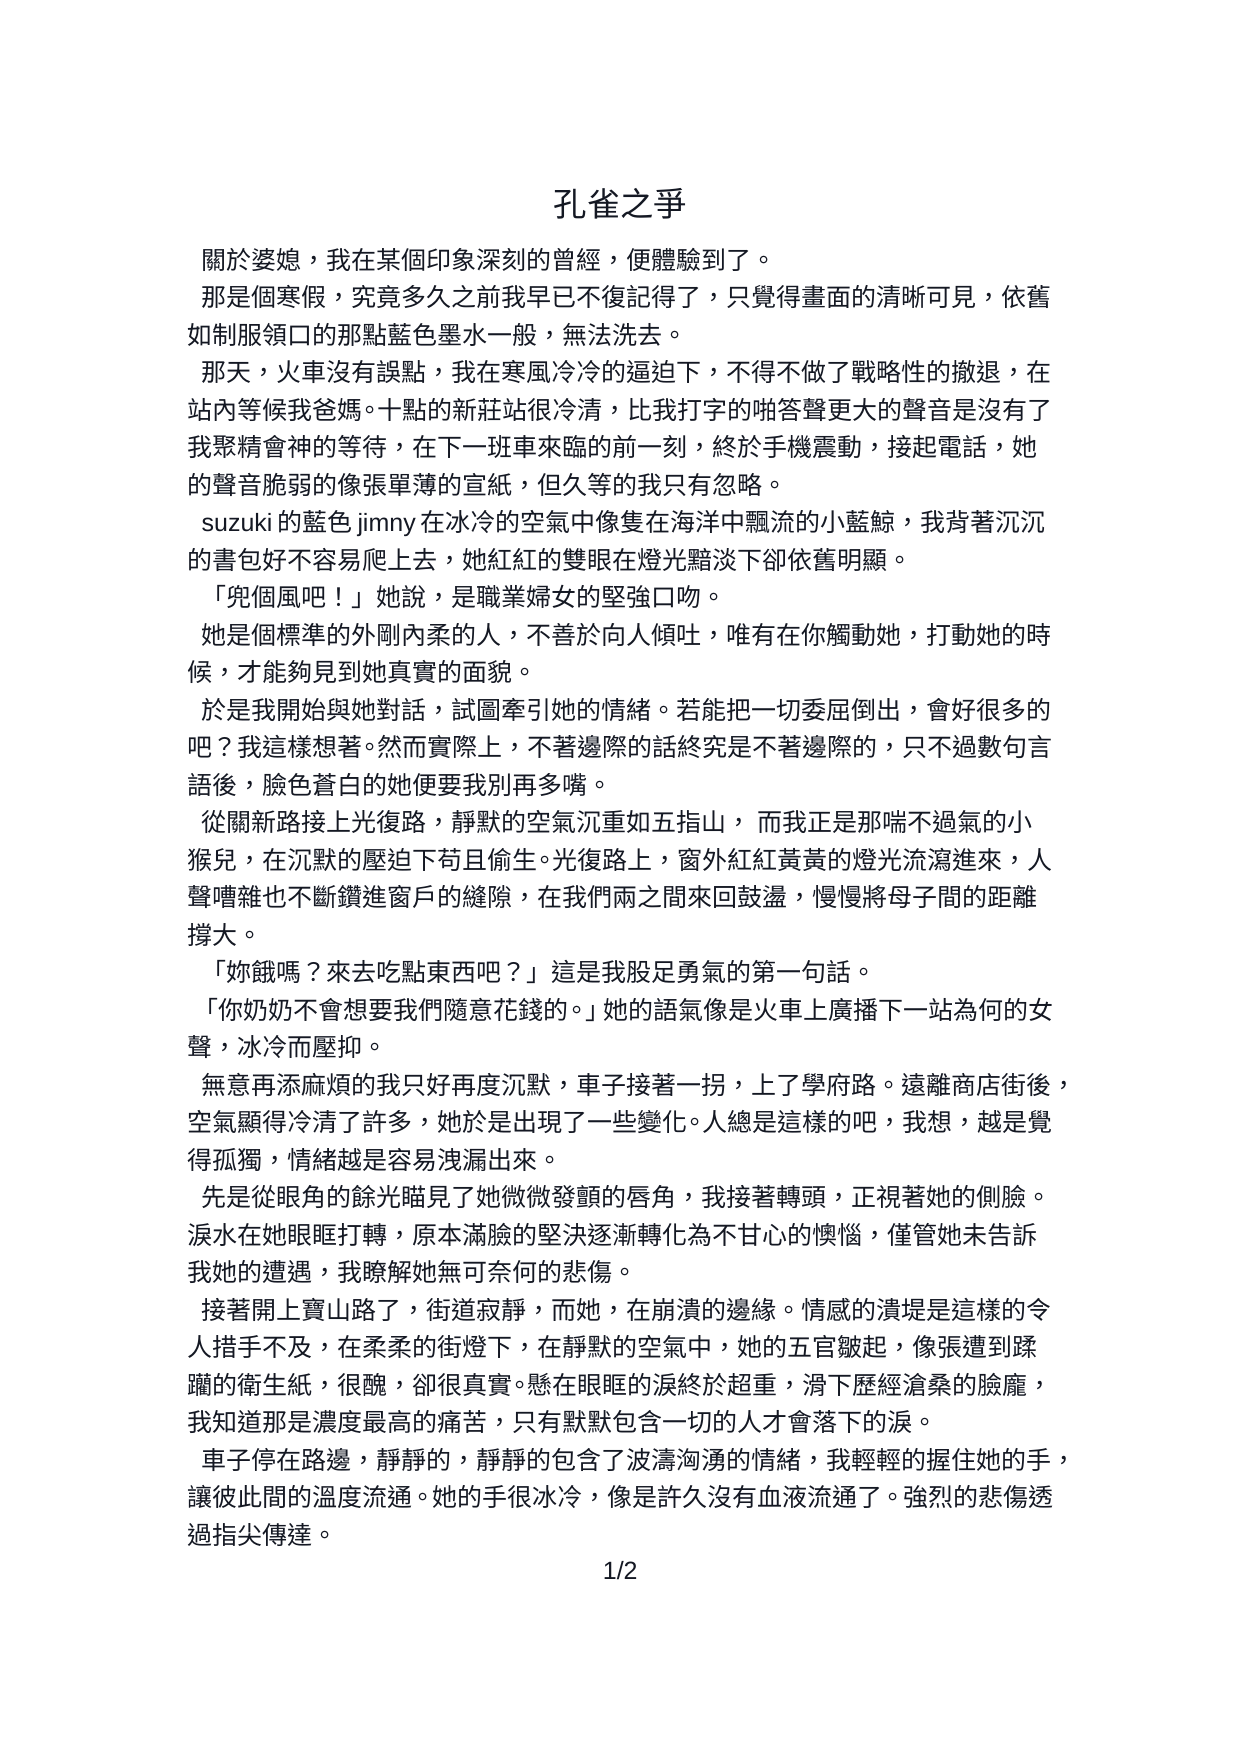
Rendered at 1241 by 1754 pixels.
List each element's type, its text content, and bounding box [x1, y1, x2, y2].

text 「妳餓嗎？來去吃點東西吧？」這是我股足勇氣的第一句話。 [187, 952, 1053, 989]
text 她是個標準的外剛內柔的人，不善於向人傾吐，唯有在你觸動她，打動她的時候，才能夠見到她真實的面貌。 [187, 614, 1053, 689]
text 關於婆媳，我在某個印象深刻的曾經，便體驗到了。 [187, 239, 1053, 277]
text 「你奶奶不會想要我們隨意花錢的。」她的語氣像是火車上廣播下一站為何的女聲，冰冷而壓抑。 [187, 989, 1053, 1064]
text 「兜個風吧！」她說，是職業婦女的堅強口吻。 [187, 577, 1053, 614]
text 無意再添麻煩的我只好再度沉默，車子接著一拐，上了學府路。遠離商店街後，空氣顯得冷清了許多，她於是出現了一些變化。人總是這樣的吧，我想，越是覺得孤獨，情緒越是容易洩漏出來。 [187, 1064, 1053, 1177]
text 那天，火車沒有誤點，我在寒風冷冷的逼迫下，不得不做了戰略性的撤退，在站內等候我爸媽。十點的新莊站很冷清，比我打字的啪答聲更大的聲音是沒有了。我聚精會神的等待，在下一班車來臨的前一刻，終於手機震動，接起電話，她的聲音脆弱的像張單薄的宣紙，但久等的我只有忽略。 [187, 352, 1053, 502]
text 接著開上寶山路了，街道寂靜，而她，在崩潰的邊緣。情感的潰堤是這樣的令人措手不及，在柔柔的街燈下，在靜默的空氣中，她的五官皺起，像張遭到蹂躪的衛生紙，很醜，卻很真實。懸在眼眶的淚終於超重，滑下歷經滄桑的臉龐，我知道那是濃度最高的痛苦，只有默默包含一切的人才會落下的淚。 [187, 1289, 1053, 1439]
text suzuki的藍色jimny在冰冷的空氣中像隻在海洋中飄流的小藍鯨，我背著沉沉的書包好不容易爬上去，她紅紅的雙眼在燈光黯淡下卻依舊明顯。 [187, 502, 1053, 577]
text 從關新路接上光復路，靜默的空氣沉重如五指山， 而我正是那喘不過氣的小猴兒，在沉默的壓迫下苟且偷生。光復路上，窗外紅紅黃黃的燈光流瀉進來，人聲嘈雜也不斷鑽進窗戶的縫隙，在我們兩之間來回鼓盪，慢慢將母子間的距離撐大。 [187, 802, 1053, 952]
text 那是個寒假，究竟多久之前我早已不復記得了，只覺得畫面的清晰可見，依舊如制服領口的那點藍色墨水一般，無法洗去。 [187, 277, 1053, 352]
text 於是我開始與她對話，試圖牽引她的情緒。若能把一切委屈倒出，會好很多的吧？我這樣想著。然而實際上，不著邊際的話終究是不著邊際的，只不過數句言語後，臉色蒼白的她便要我別再多嘴。 [187, 689, 1053, 802]
text 1/2 [187, 1552, 1053, 1589]
text 先是從眼角的餘光瞄見了她微微發顫的唇角，我接著轉頭，正視著她的側臉。淚水在她眼眶打轉，原本滿臉的堅決逐漸轉化為不甘心的懊惱，僅管她未告訴我她的遭遇，我瞭解她無可奈何的悲傷。 [187, 1177, 1053, 1289]
text 車子停在路邊，靜靜的，靜靜的包含了波濤洶湧的情緒，我輕輕的握住她的手，讓彼此間的溫度流通。她的手很冰冷，像是許久沒有血液流通了。強烈的悲傷透過指尖傳達。 [187, 1439, 1053, 1552]
text 孔雀之爭 [187, 164, 1053, 239]
